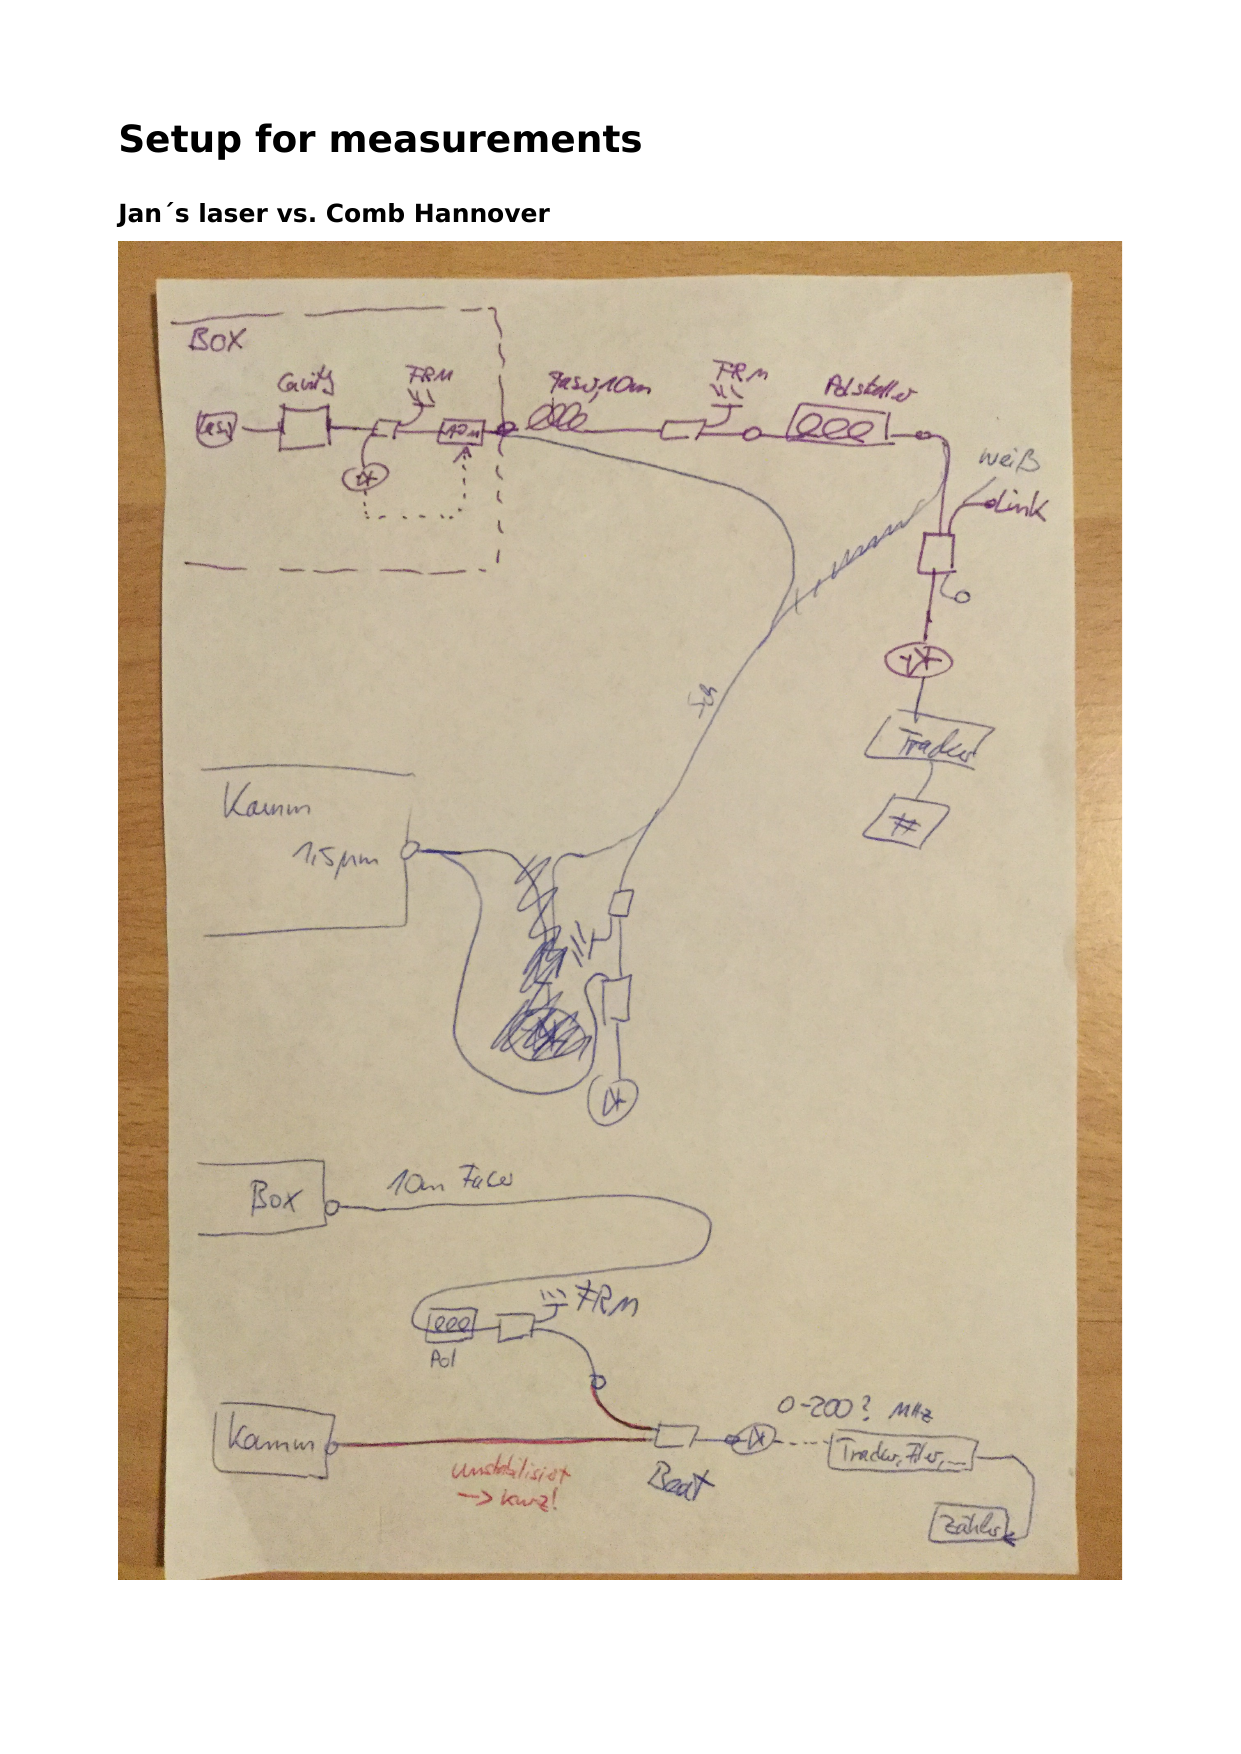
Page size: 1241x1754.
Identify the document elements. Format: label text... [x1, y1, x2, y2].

picture [118, 241, 1123, 1580]
subtitle Jan´s laser vs. Comb Hannover [118, 199, 1122, 228]
subtitle Setup for measurements [118, 118, 1122, 162]
